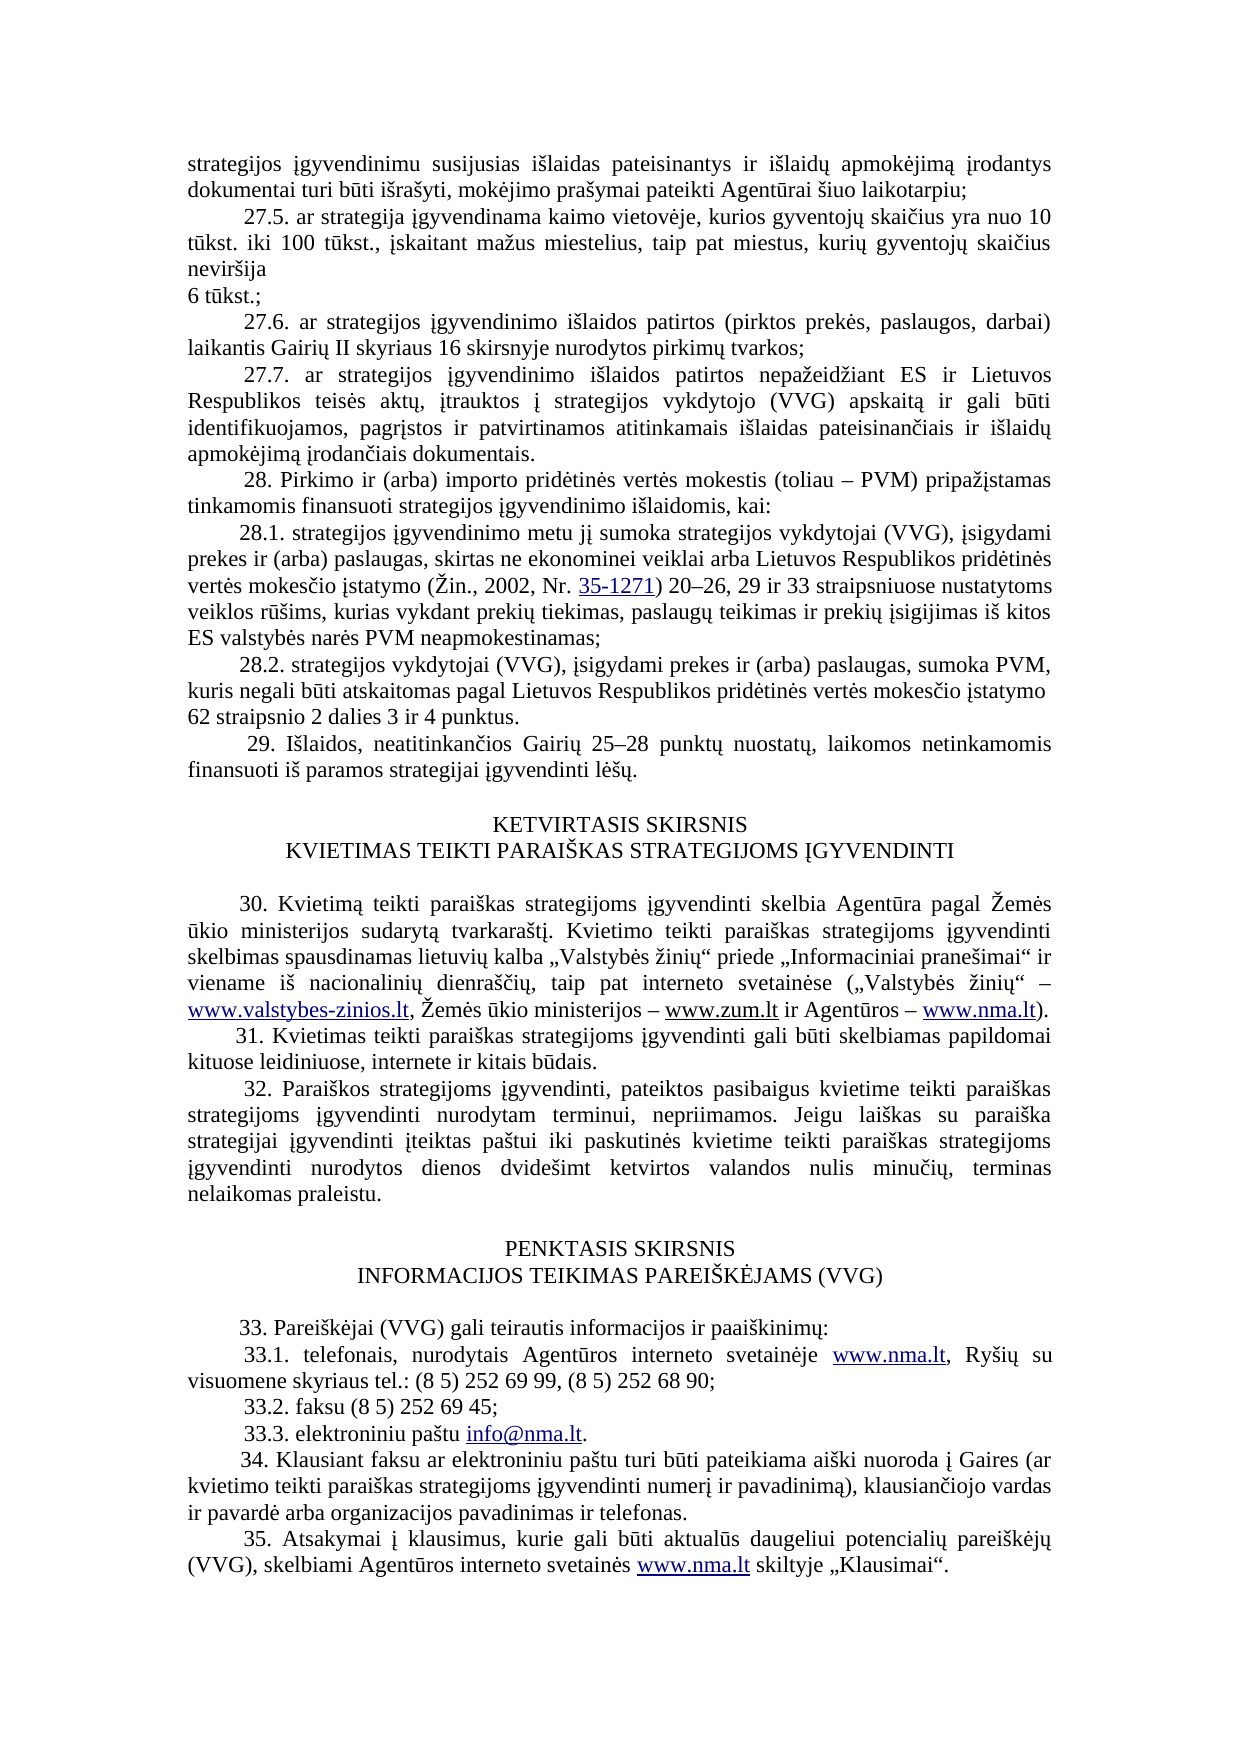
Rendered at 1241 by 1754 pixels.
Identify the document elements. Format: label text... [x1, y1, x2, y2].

text INFORMACIJOS TEIKIMAS PAREIŠKĖJAMS (VVG) [187, 1262, 1053, 1288]
text 33. Pareiškėjai (VVG) gali teirautis informacijos ir paaiškinimų: [187, 1314, 1053, 1341]
text 27.7. ar strategijos įgyvendinimo išlaidos patirtos nepažeidžiant ES ir Lietuvos Respublikos teisės aktų, įtrauktos į strategijos vykdytojo (VVG) apskaitą ir gali būti identifikuojamos, pagrįstos ir patvirtinamos atitinkamais išlaidas pateisinančiais ir išlaidų apmokėjimą įrodančiais dokumentais. [187, 361, 1053, 466]
text 33.2. faksu (8 5) 252 69 45; [187, 1393, 1053, 1420]
text strategijos įgyvendinimu susijusias išlaidas pateisinantys ir išlaidų apmokėjimą įrodantys dokumentai turi būti išrašyti, mokėjimo prašymai pateikti Agentūrai šiuo laikotarpiu; [187, 150, 1053, 203]
text KETVIRTASIS SKIRSNIS [187, 811, 1053, 838]
text 28.2. strategijos vykdytojai (VVG), įsigydami prekes ir (arba) paslaugas, sumoka PVM, kuris negali būti atskaitomas pagal Lietuvos Respublikos pridėtinės vertės mokesčio įstatymo 62 straipsnio 2 dalies 3 ir 4 punktus. [187, 651, 1053, 730]
text 27.5. ar strategija įgyvendinama kaimo vietovėje, kurios gyventojų skaičius yra nuo 10 tūkst. iki 100 tūkst., įskaitant mažus miestelius, taip pat miestus, kurių gyventojų skaičius neviršija 6 tūkst.; [187, 203, 1053, 308]
text 29. Išlaidos, neatitinkančios Gairių 25–28 punktų nuostatų, laikomos netinkamomis finansuoti iš paramos strategijai įgyvendinti lėšų. [187, 730, 1053, 782]
text KVIETIMAS TEIKTI PARAIŠKAS STRATEGIJOMS ĮGYVENDINTI [187, 838, 1053, 864]
text 30. Kvietimą teikti paraiškas strategijoms įgyvendinti skelbia Agentūra pagal Žemės ūkio ministerijos sudarytą tvarkaraštį. Kvietimo teikti paraiškas strategijoms įgyvendinti skelbimas spausdinamas lietuvių kalba „Valstybės žinių“ priede „Informaciniai pranešimai“ ir viename iš nacionalinių dienraščių, taip pat interneto svetainėse („Valstybės žinių“ – www.valstybes-zinios.lt, Žemės ūkio ministerijos – www.zum.lt ir Agentūros – www.nma.lt). [187, 890, 1053, 1022]
text 31. Kvietimas teikti paraiškas strategijoms įgyvendinti gali būti skelbiamas papildomai kituose leidiniuose, internete ir kitais būdais. [187, 1022, 1053, 1075]
text 28. Pirkimo ir (arba) importo pridėtinės vertės mokestis (toliau – PVM) pripažįstamas tinkamomis finansuoti strategijos įgyvendinimo išlaidomis, kai: [187, 466, 1053, 519]
text 35. Atsakymai į klausimus, kurie gali būti aktualūs daugeliui potencialių pareiškėjų (VVG), skelbiami Agentūros interneto svetainės www.nma.lt skiltyje „Klausimai“. [187, 1525, 1053, 1578]
text PENKTASIS SKIRSNIS [187, 1235, 1053, 1262]
text 28.1. strategijos įgyvendinimo metu jį sumoka strategijos vykdytojai (VVG), įsigydami prekes ir (arba) paslaugas, skirtas ne ekonominei veiklai arba Lietuvos Respublikos pridėtinės vertės mokesčio įstatymo (Žin., 2002, Nr. 35-1271) 20–26, 29 ir 33 straipsniuose nustatytoms veiklos rūšims, kurias vykdant prekių tiekimas, paslaugų teikimas ir prekių įsigijimas iš kitos ES valstybės narės PVM neapmokestinamas; [187, 519, 1053, 651]
text 34. Klausiant faksu ar elektroniniu paštu turi būti pateikiama aiški nuoroda į Gaires (ar kvietimo teikti paraiškas strategijoms įgyvendinti numerį ir pavadinimą), klausiančiojo vardas ir pavardė arba organizacijos pavadinimas ir telefonas. [187, 1446, 1053, 1525]
text 33.3. elektroniniu paštu info@nma.lt. [187, 1420, 1053, 1446]
text 32. Paraiškos strategijoms įgyvendinti, pateiktos pasibaigus kvietime teikti paraiškas strategijoms įgyvendinti nurodytam terminui, nepriimamos. Jeigu laiškas su paraiška strategijai įgyvendinti įteiktas paštui iki paskutinės kvietime teikti paraiškas strategijoms įgyvendinti nurodytos dienos dvidešimt ketvirtos valandos nulis minučių, terminas nelaikomas praleistu. [187, 1075, 1053, 1207]
text 27.6. ar strategijos įgyvendinimo išlaidos patirtos (pirktos prekės, paslaugos, darbai) laikantis Gairių II skyriaus 16 skirsnyje nurodytos pirkimų tvarkos; [187, 308, 1053, 361]
text 33.1. telefonais, nurodytais Agentūros interneto svetainėje www.nma.lt, Ryšių su visuomene skyriaus tel.: (8 5) 252 69 99, (8 5) 252 68 90; [187, 1341, 1053, 1393]
